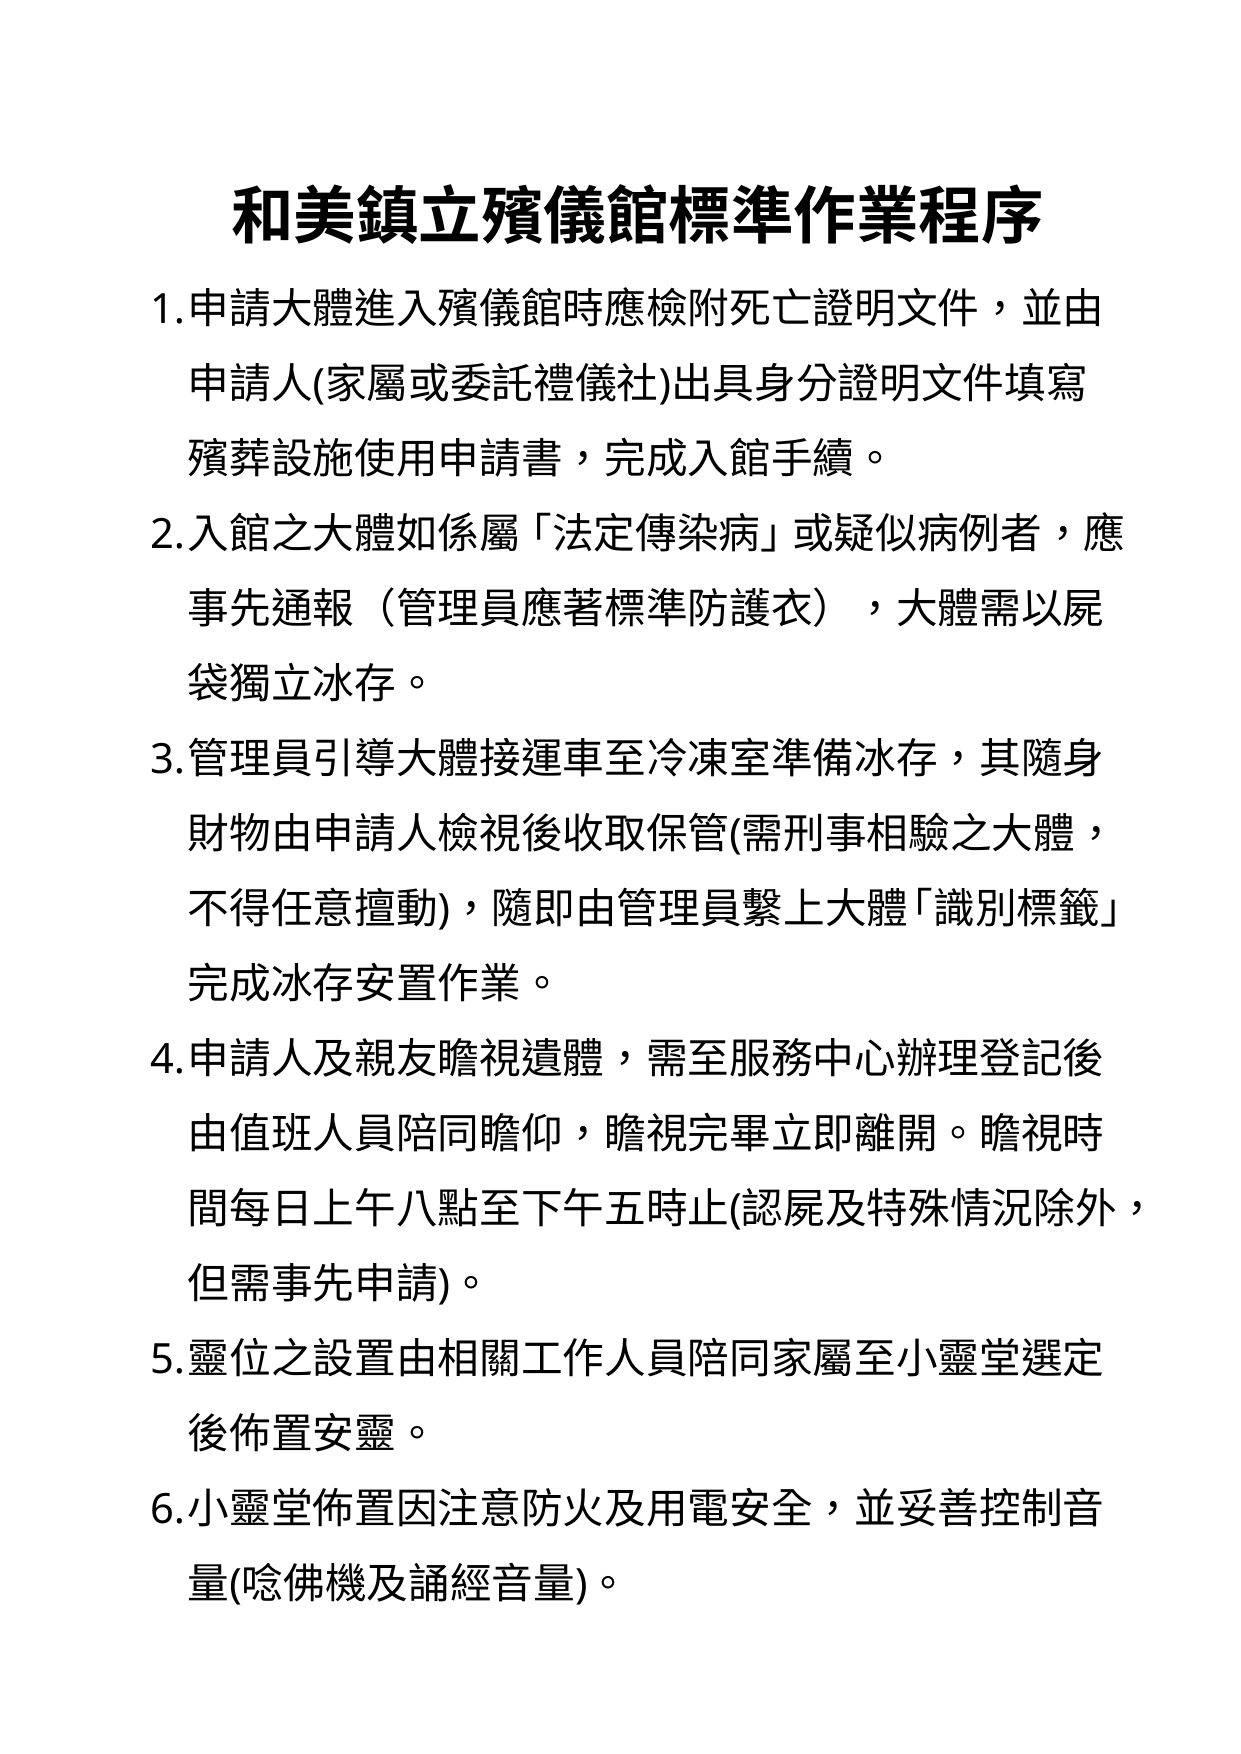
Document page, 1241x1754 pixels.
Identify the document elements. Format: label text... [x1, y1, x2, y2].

list 靈位之設置由相關工作人員陪同家屬至小靈堂選定後佈置安靈。 [150, 1318, 1125, 1468]
list 申請人(家屬或委託禮儀社)出具身分證明文件填寫殯葬設施使用申請書，完成入館手續。 [150, 343, 1125, 493]
list 申請大體進入殯儀館時應檢附死亡證明文件，並由 [150, 268, 1125, 343]
text 和美鎮立殯儀館標準作業程序 [150, 155, 1125, 268]
list 管理員引導大體接運車至冷凍室準備冰存，其隨身財物由申請人檢視後收取保管(需刑事相驗之大體，不得任意擅動)，隨即由管理員繫上大體「識別標籤」完成冰存安置作業。 [150, 718, 1125, 1018]
list 申請人及親友瞻視遺體，需至服務中心辦理登記後由值班人員陪同瞻仰，瞻視完畢立即離開。瞻視時間每日上午八點至下午五時止(認屍及特殊情況除外，但需事先申請)。 [150, 1018, 1125, 1318]
list 小靈堂佈置因注意防火及用電安全，並妥善控制音量(唸佛機及誦經音量)。 [150, 1468, 1125, 1618]
list 入館之大體如係屬「法定傳染病」或疑似病例者，應事先通報（管理員應著標準防護衣），大體需以屍袋獨立冰存。 [150, 493, 1125, 718]
